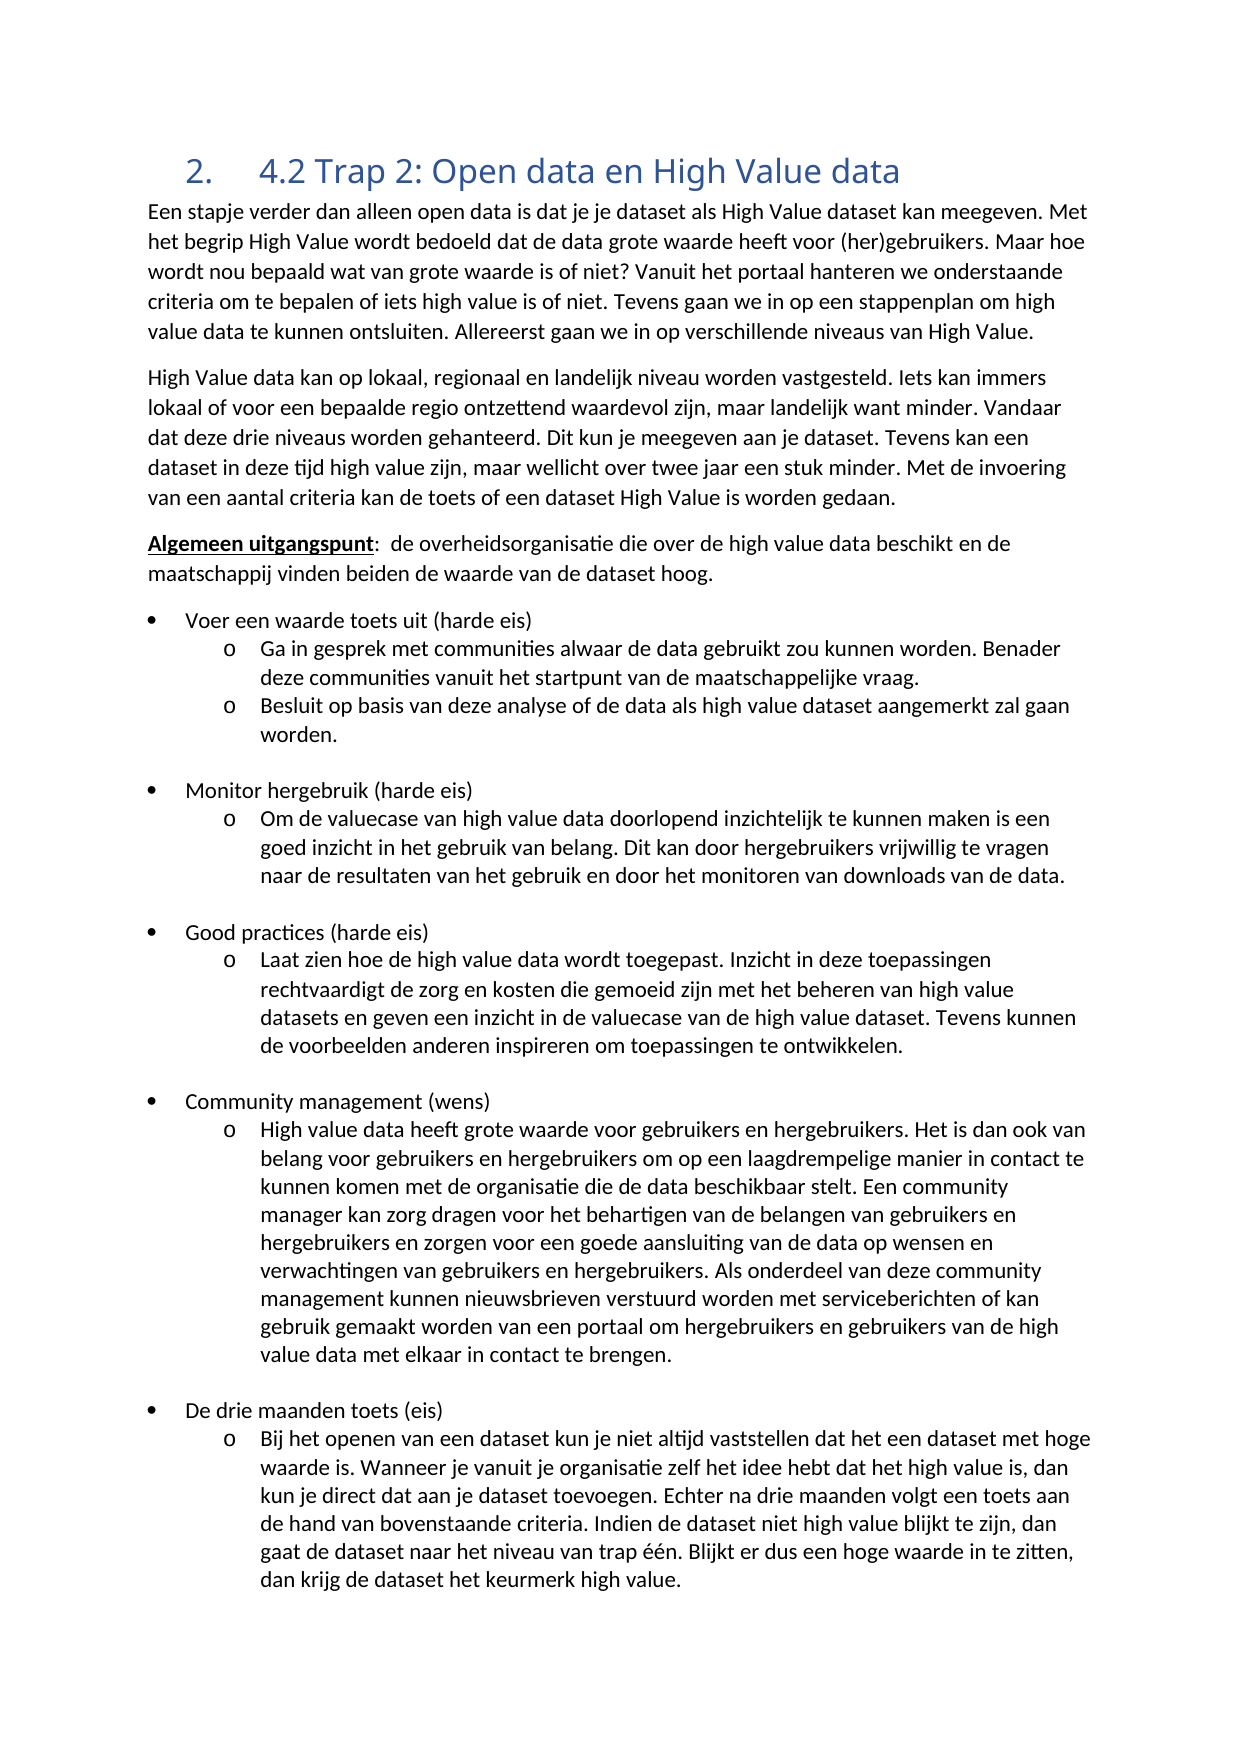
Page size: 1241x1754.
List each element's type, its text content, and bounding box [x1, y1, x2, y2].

list Monitor hergebruik (harde eis) [148, 776, 1093, 804]
list Bij het openen van een dataset kun je niet altijd vaststellen dat het een dataset met hoge waarde is. Wanneer je vanuit je organisatie zelf het idee hebt dat het high value is, dan kun je direct dat aan je dataset toevoegen. Echter na drie maanden volgt een toets aan de hand van bovenstaande criteria. Indien de dataset niet high value blijkt te zijn, dan gaat de dataset naar het niveau van trap één. Blijkt er dus een hoge waarde in te zitten, dan krijg de dataset het keurmerk high value. [223, 1424, 1093, 1593]
list Besluit op basis van deze analyse of de data als high value dataset aangemerkt zal gaan worden. [223, 691, 1093, 748]
list Laat zien hoe de high value data wordt toegepast. Inzicht in deze toepassingen rechtvaardigt de zorg en kosten die gemoeid zijn met het beheren van high value datasets en geven een inzicht in de valuecase van de high value dataset. Tevens kunnen de voorbeelden anderen inspireren om toepassingen te ontwikkelen. [223, 946, 1093, 1059]
list Om de valuecase van high value data doorlopend inzichtelijk te kunnen maken is een goed inzicht in het gebruik van belang. Dit kan door hergebruikers vrijwillig te vragen naar de resultaten van het gebruik en door het monitoren van downloads van de data. [223, 804, 1093, 889]
list High value data heeft grote waarde voor gebruikers en hergebruikers. Het is dan ook van belang voor gebruikers en hergebruikers om op een laagdrempelige manier in contact te kunnen komen met de organisatie die de data beschikbaar stelt. Een community manager kan zorg dragen voor het behartigen van de belangen van gebruikers en hergebruikers en zorgen voor een goede aansluiting van de data op wensen en verwachtingen van gebruikers en hergebruikers. Als onderdeel van deze community management kunnen nieuwsbrieven verstuurd worden met serviceberichten of kan gebruik gemaakt worden van een portaal om hergebruikers en gebruikers van de high value data met elkaar in contact te brengen. [223, 1115, 1093, 1368]
text High Value data kan op lokaal, regionaal en landelijk niveau worden vastgesteld. Iets kan immers lokaal of voor een bepaalde regio ontzettend waardevol zijn, maar landelijk want minder. Vandaar dat deze drie niveaus worden gehanteerd. Dit kun je meegeven aan je dataset. Tevens kan een dataset in deze tijd high value zijn, maar wellicht over twee jaar een stuk minder. Met de invoering van een aantal criteria kan de toets of een dataset High Value is worden gedaan. [148, 363, 1093, 511]
list Good practices (harde eis) [148, 918, 1093, 946]
list Ga in gesprek met communities alwaar de data gebruikt zou kunnen worden. Benader deze communities vanuit het startpunt van de maatschappelijke vraag. [223, 634, 1093, 691]
text Algemeen uitgangspunt: de overheidsorganisatie die over de high value data beschikt en de maatschappij vinden beiden de waarde van de dataset hoog. [148, 529, 1093, 587]
list Community management (wens) [148, 1087, 1093, 1115]
text Een stapje verder dan alleen open data is dat je je dataset als High Value dataset kan meegeven. Met het begrip High Value wordt bedoeld dat de data grote waarde heeft voor (her)gebruikers. Maar hoe wordt nou bepaald wat van grote waarde is of niet? Vanuit het portaal hanteren we onderstaande criteria om te bepalen of iets high value is of niet. Tevens gaan we in op een stappenplan om high value data te kunnen ontsluiten. Allereerst gaan we in op verschillende niveaus van High Value. [148, 197, 1093, 345]
list Voer een waarde toets uit (harde eis) [148, 606, 1093, 634]
subtitle 4.2 Trap 2: Open data en High Value data [185, 148, 1093, 193]
list De drie maanden toets (eis) [148, 1396, 1093, 1424]
